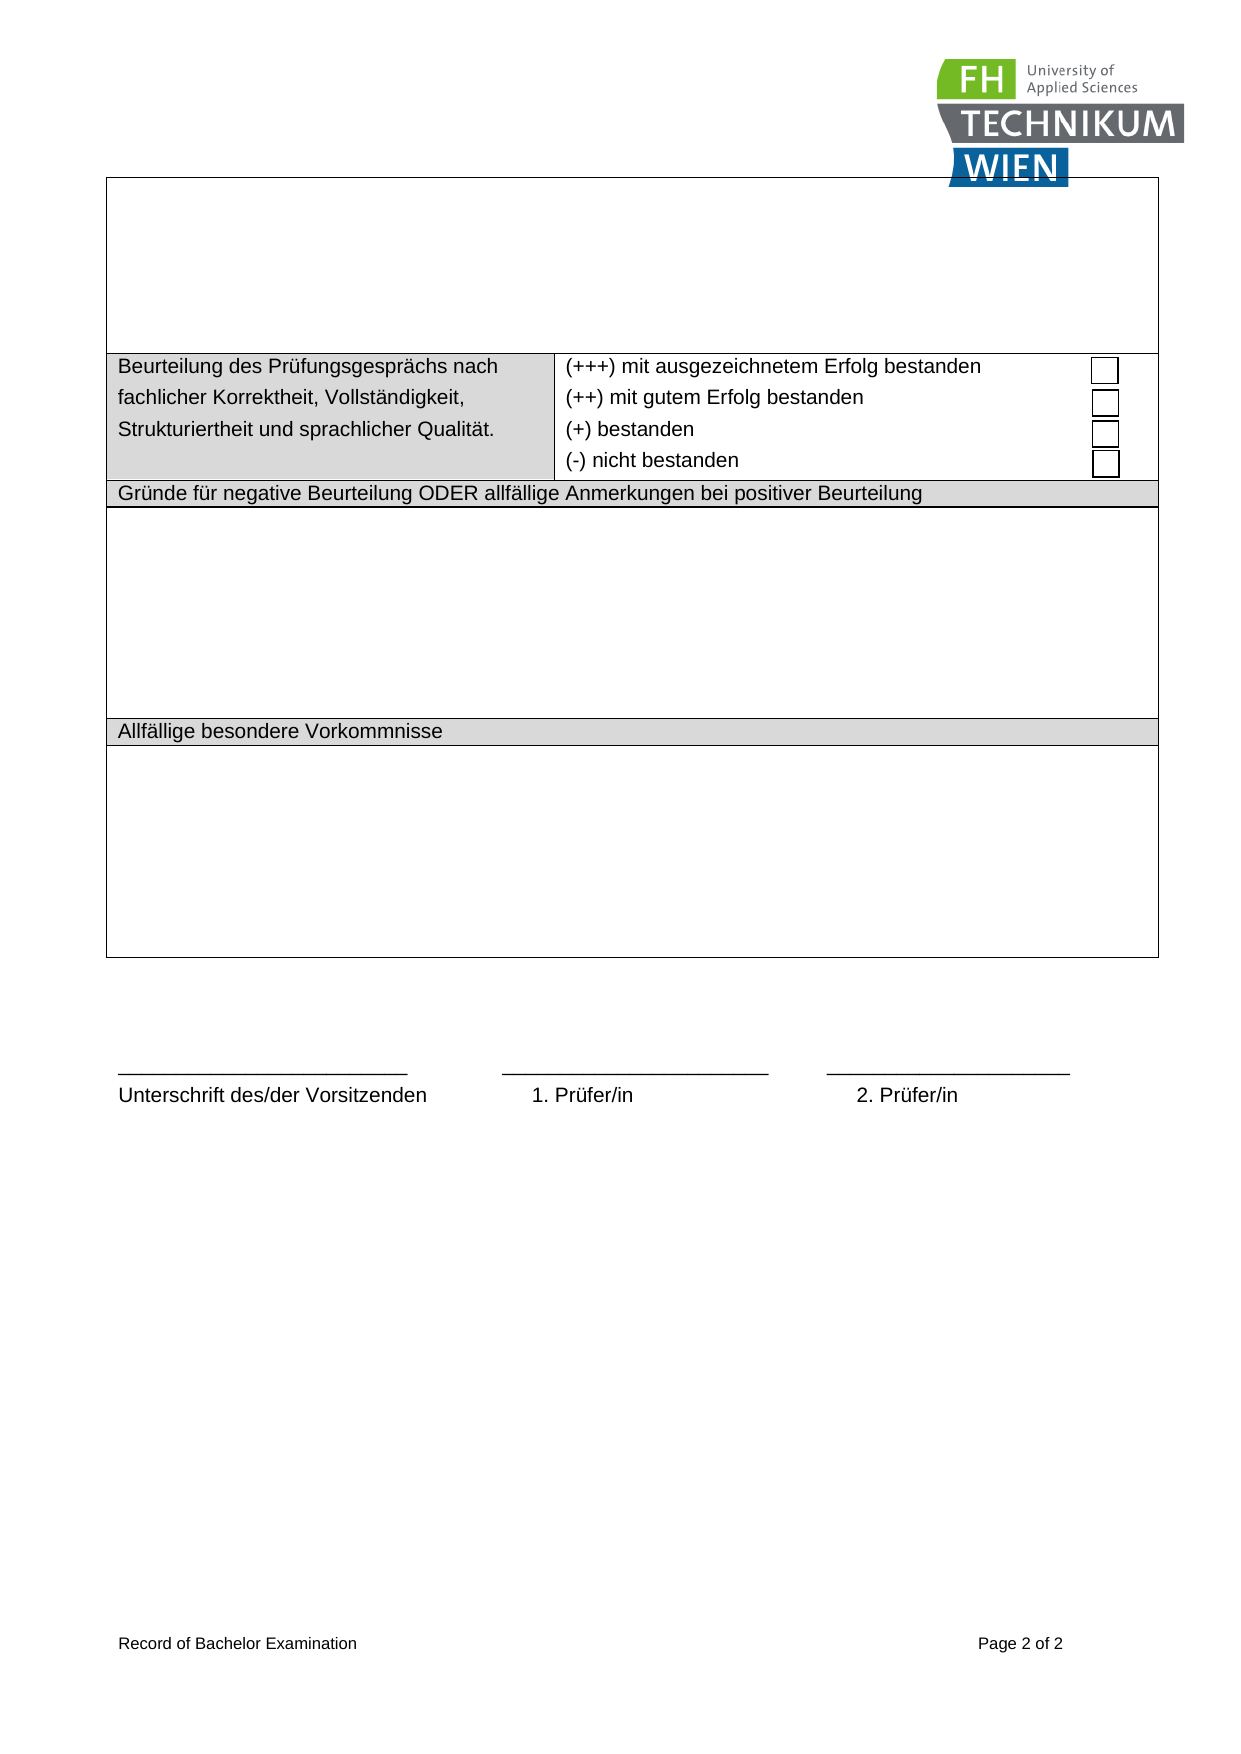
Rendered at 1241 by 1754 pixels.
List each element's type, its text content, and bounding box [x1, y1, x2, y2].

picture [936, 59, 1185, 187]
text Unterschrift des/der Vorsitzenden 1. Prüfer/in 2. Prüfer/in [118, 1083, 1122, 1107]
table_cell Gründe für negative Beurteilung ODER allfällige Anmerkungen bei positiver Beurteilung [107, 481, 1158, 506]
picture [936, 178, 1158, 187]
table_cell Allfällige besondere Vorkommnisse [107, 719, 1158, 745]
table_cell Beurteilung des Prüfungsgesprächs nach fachlicher Korrektheit, Vollständigkeit, Strukturiertheit und sprachlicher Qualität. [107, 354, 554, 479]
text _________________________ _______________________ _____________________ [118, 1052, 1122, 1076]
table_cell [107, 178, 1158, 353]
table_cell [107, 508, 1158, 718]
table_cell (+++) mit ausgezeichnetem Erfolg bestanden (++) mit gutem Erfolg bestanden (+) bestanden (-) nicht bestanden [555, 354, 1158, 479]
table_cell [107, 746, 1158, 957]
